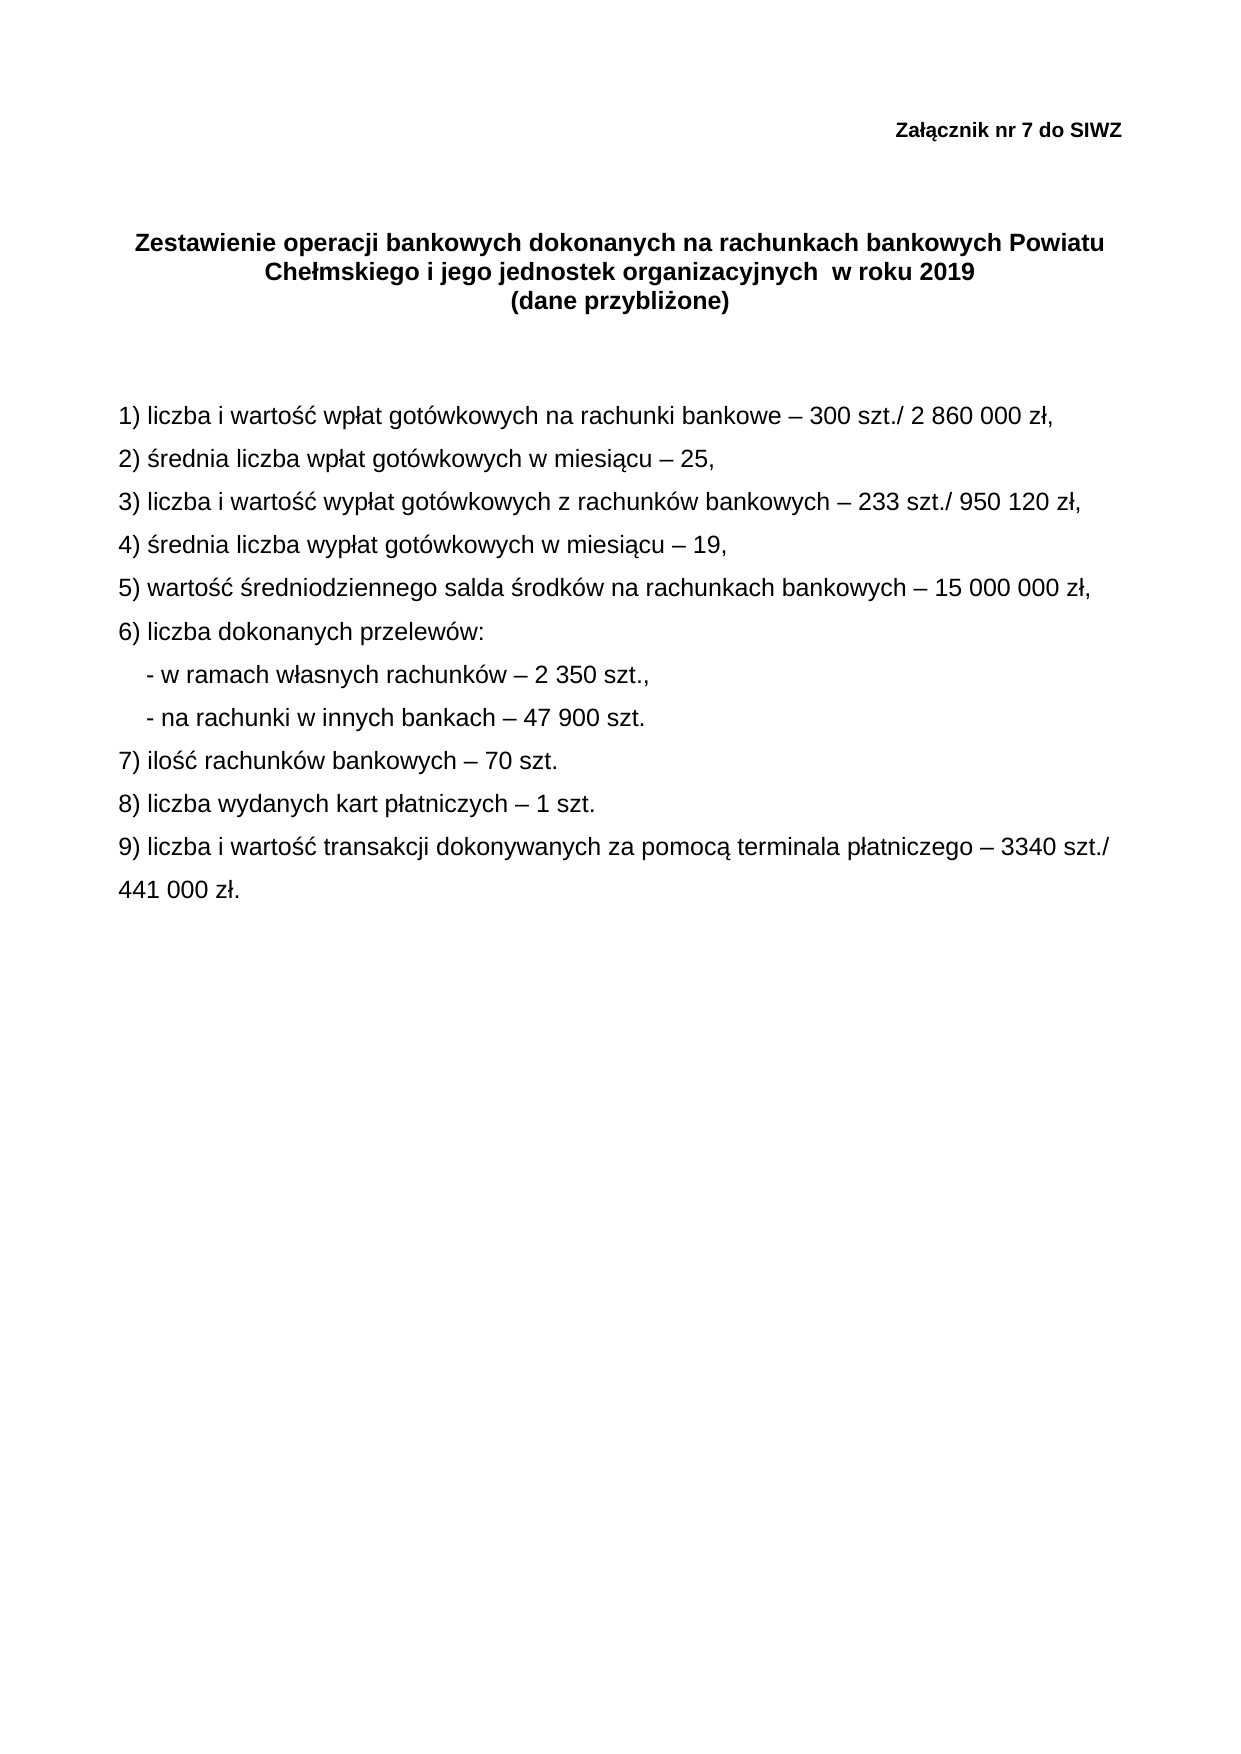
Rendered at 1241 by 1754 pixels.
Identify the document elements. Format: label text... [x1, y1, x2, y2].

text Załącznik nr 7 do SIWZ [118, 118, 1122, 142]
text - na rachunki w innych bankach – 47 900 szt. [118, 703, 1122, 731]
text 2) średnia liczba wpłat gotówkowych w miesiącu – 25, [118, 444, 1122, 473]
text 1) liczba i wartość wpłat gotówkowych na rachunki bankowe – 300 szt./ 2 860 000 zł, [118, 401, 1122, 429]
text - w ramach własnych rachunków – 2 350 szt., [118, 659, 1122, 688]
text 7) ilość rachunków bankowych – 70 szt. [118, 746, 1122, 774]
text 3) liczba i wartość wypłat gotówkowych z rachunków bankowych – 233 szt./ 950 120 zł, [118, 487, 1122, 516]
text 441 000 zł. [118, 875, 1122, 904]
text 6) liczba dokonanych przelewów: [118, 616, 1122, 645]
text (dane przybliżone) [118, 286, 1122, 314]
text 4) średnia liczba wypłat gotówkowych w miesiącu – 19, [118, 530, 1122, 559]
text 8) liczba wydanych kart płatniczych – 1 szt. [118, 789, 1122, 818]
text 5) wartość średniodziennego salda środków na rachunkach bankowych – 15 000 000 zł, [118, 573, 1122, 602]
text 9) liczba i wartość transakcji dokonywanych za pomocą terminala płatniczego – 3340 szt./ [118, 832, 1122, 861]
text Zestawienie operacji bankowych dokonanych na rachunkach bankowych Powiatu Chełmskiego i jego jednostek organizacyjnych w roku 2019 [118, 228, 1122, 286]
